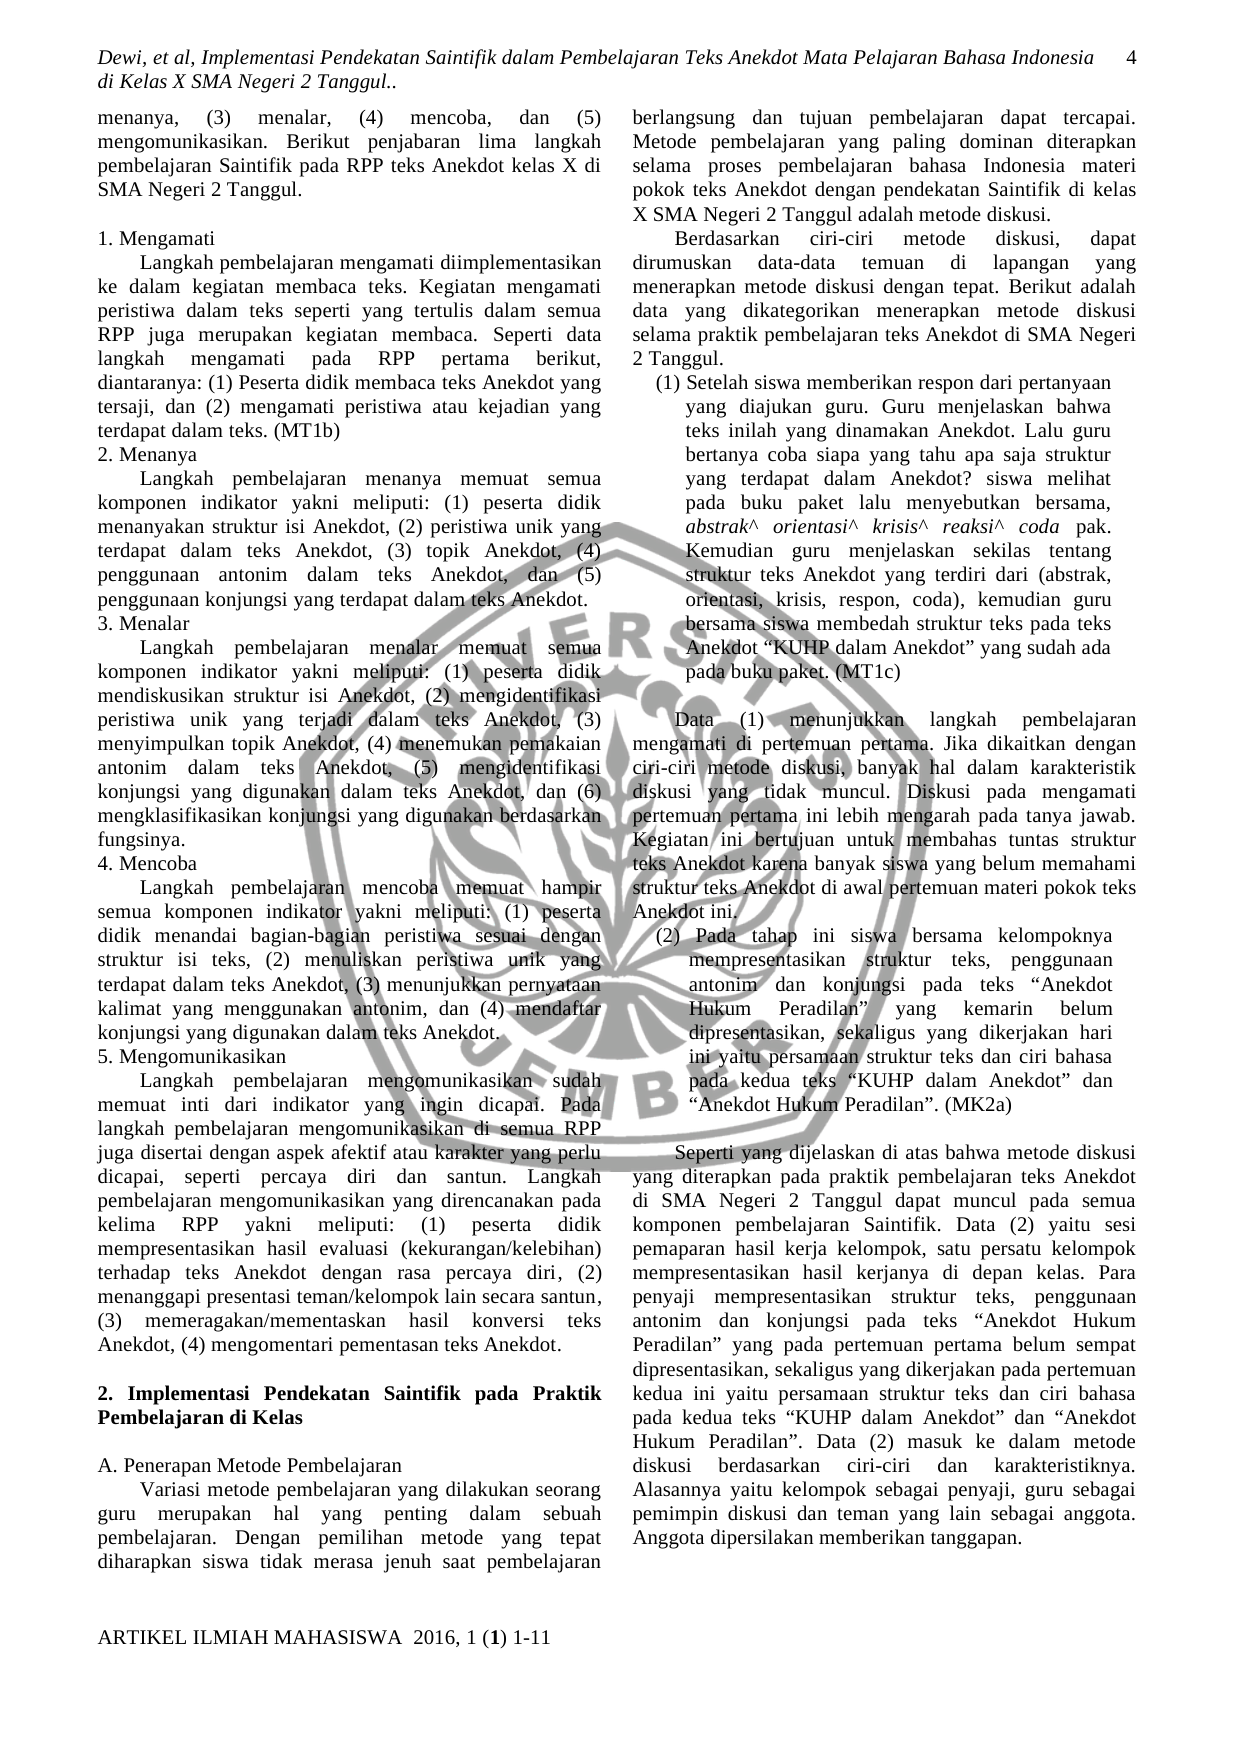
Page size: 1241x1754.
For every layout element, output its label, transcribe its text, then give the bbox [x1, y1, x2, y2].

text Langkah pembelajaran menalar memuat semua komponen indikator yakni meliputi: (1) peserta didik mendiskusikan struktur isi Anekdot, (2) mengidentifikasi peristiwa unik yang terjadi dalam teks Anekdot, (3) menyimpulkan topik Anekdot, (4) menemukan pemakaian antonim dalam teks Anekdot, (5) mengidentifikasi konjungsi yang digunakan dalam teks Anekdot, dan (6) mengklasifikasikan konjungsi yang digunakan berdasarkan fungsinya. [97, 634, 602, 851]
text Langkah pembelajaran mencoba memuat hampir semua komponen indikator yakni meliputi: (1) peserta didik menandai bagian-bagian peristiwa sesuai dengan struktur isi teks, (2) menuliskan peristiwa unik yang terdapat dalam teks Anekdot, (3) menunjukkan pernyataan kalimat yang menggunakan antonim, dan (4) mendaftar konjungsi yang digunakan dalam teks Anekdot. [97, 875, 602, 1043]
text 4. Mencoba [97, 851, 602, 875]
text Berdasarkan ciri-ciri metode diskusi, dapat dirumuskan data-data temuan di lapangan yang menerapkan metode diskusi dengan tepat. Berikut adalah data yang dikategorikan menerapkan metode diskusi selama praktik pembelajaran teks Anekdot di SMA Negeri 2 Tanggul. [632, 225, 1137, 370]
text 3. Menalar [97, 610, 602, 634]
list 2. Implementasi Pendekatan Saintifik pada Praktik Pembelajaran di Kelas [97, 1380, 602, 1428]
text berlangsung dan tujuan pembelajaran dapat tercapai. Metode pembelajaran yang paling dominan diterapkan selama proses pembelajaran bahasa Indonesia materi pokok teks Anekdot dengan pendekatan Saintifik di kelas X SMA Negeri 2 Tanggul adalah metode diskusi. [632, 105, 1137, 225]
text Data (1) menunjukkan langkah pembelajaran mengamati di pertemuan pertama. Jika dikaitkan dengan ciri-ciri metode diskusi, banyak hal dalam karakteristik diskusi yang tidak muncul. Diskusi pada mengamati pertemuan pertama ini lebih mengarah pada tanya jawab. Kegiatan ini bertujuan untuk membahas tuntas struktur teks Anekdot karena banyak siswa yang belum memahami struktur teks Anekdot di awal pertemuan materi pokok teks Anekdot ini. [632, 707, 1137, 923]
text menanya, (3) menalar, (4) mencoba, dan (5) mengomunikasikan. Berikut penjabaran lima langkah pembelajaran Saintifik pada RPP teks Anekdot kelas X di SMA Negeri 2 Tanggul. [97, 105, 602, 201]
text Langkah pembelajaran mengomunikasikan sudah memuat inti dari indikator yang ingin dicapai. Pada langkah pembelajaran mengomunikasikan di semua RPP juga disertai dengan aspek afektif atau karakter yang perlu dicapai, seperti percaya diri dan santun. Langkah pembelajaran mengomunikasikan yang direncanakan pada kelima RPP yakni meliputi: (1) peserta didik mempresentasikan hasil evaluasi (kekurangan/kelebihan) terhadap teks Anekdot dengan rasa percaya diri, (2) menanggapi presentasi teman/kelompok lain secara santun, (3) memeragakan/mementaskan hasil konversi teks Anekdot, (4) mengomentari pementasan teks Anekdot. [97, 1068, 602, 1356]
text Langkah pembelajaran mengamati diimplementasikan ke dalam kegiatan membaca teks. Kegiatan mengamati peristiwa dalam teks seperti yang tertulis dalam semua RPP juga merupakan kegiatan membaca. Seperti data langkah mengamati pada RPP pertama berikut, diantaranya: (1) Peserta didik membaca teks Anekdot yang tersaji, dan (2) mengamati peristiwa atau kejadian yang terdapat dalam teks. (MT1b) [97, 249, 602, 442]
picture [602, 447, 1008, 1246]
text (2) Pada tahap ini siswa bersama kelompoknya mempresentasikan struktur teks, penggunaan antonim dan konjungsi pada teks “Anekdot Hukum Peradilan” yang kemarin belum dipresentasikan, sekaligus yang dikerjakan hari ini yaitu persamaan struktur teks dan ciri bahasa pada kedua teks “KUHP dalam Anekdot” dan “Anekdot Hukum Peradilan”. (MK2a) [656, 923, 1113, 1116]
text 5. Mengomunikasikan [97, 1043, 602, 1068]
text A. Penerapan Metode Pembelajaran [97, 1453, 602, 1477]
text Variasi metode pembelajaran yang dilakukan seorang guru merupakan hal yang penting dalam sebuah pembelajaran. Dengan pemilihan metode yang tepat diharapkan siswa tidak merasa jenuh saat pembelajaran [97, 1477, 602, 1573]
text Langkah pembelajaran menanya memuat semua komponen indikator yakni meliputi: (1) peserta didik menanyakan struktur isi Anekdot, (2) peristiwa unik yang terdapat dalam teks Anekdot, (3) topik Anekdot, (4) penggunaan antonim dalam teks Anekdot, dan (5) penggunaan konjungsi yang terdapat dalam teks Anekdot. [97, 466, 602, 610]
text (1) Setelah siswa memberikan respon dari pertanyaan yang diajukan guru. Guru menjelaskan bahwa teks inilah yang dinamakan Anekdot. Lalu guru bertanya coba siapa yang tahu apa saja struktur yang terdapat dalam Anekdot? siswa melihat pada buku paket lalu menyebutkan bersama, abstrak^ orientasi^ krisis^ reaksi^ coda pak. Kemudian guru menjelaskan sekilas tentang struktur teks Anekdot yang terdiri dari (abstrak, orientasi, krisis, respon, coda), kemudian guru bersama siswa membedah struktur teks pada teks Anekdot “KUHP dalam Anekdot” yang sudah ada pada buku paket. (MT1c) [656, 370, 1112, 683]
text 1. Mengamati [97, 225, 602, 249]
text Seperti yang dijelaskan di atas bahwa metode diskusi yang diterapkan pada praktik pembelajaran teks Anekdot di SMA Negeri 2 Tanggul dapat muncul pada semua komponen pembelajaran Saintifik. Data (2) yaitu sesi pemaparan hasil kerja kelompok, satu persatu kelompok mempresentasikan hasil kerjanya di depan kelas. Para penyaji mempresentasikan struktur teks, penggunaan antonim dan konjungsi pada teks “Anekdot Hukum Peradilan” yang pada pertemuan pertama belum sempat dipresentasikan, sekaligus yang dikerjakan pada pertemuan kedua ini yaitu persamaan struktur teks dan ciri bahasa pada kedua teks “KUHP dalam Anekdot” dan “Anekdot Hukum Peradilan”. Data (2) masuk ke dalam metode diskusi berdasarkan ciri-ciri dan karakteristiknya. Alasannya yaitu kelompok sebagai penyaji, guru sebagai pemimpin diskusi dan teman yang lain sebagai anggota. Anggota dipersilakan memberikan tanggapan. [632, 1140, 1137, 1549]
text 2. Menanya [97, 442, 602, 466]
